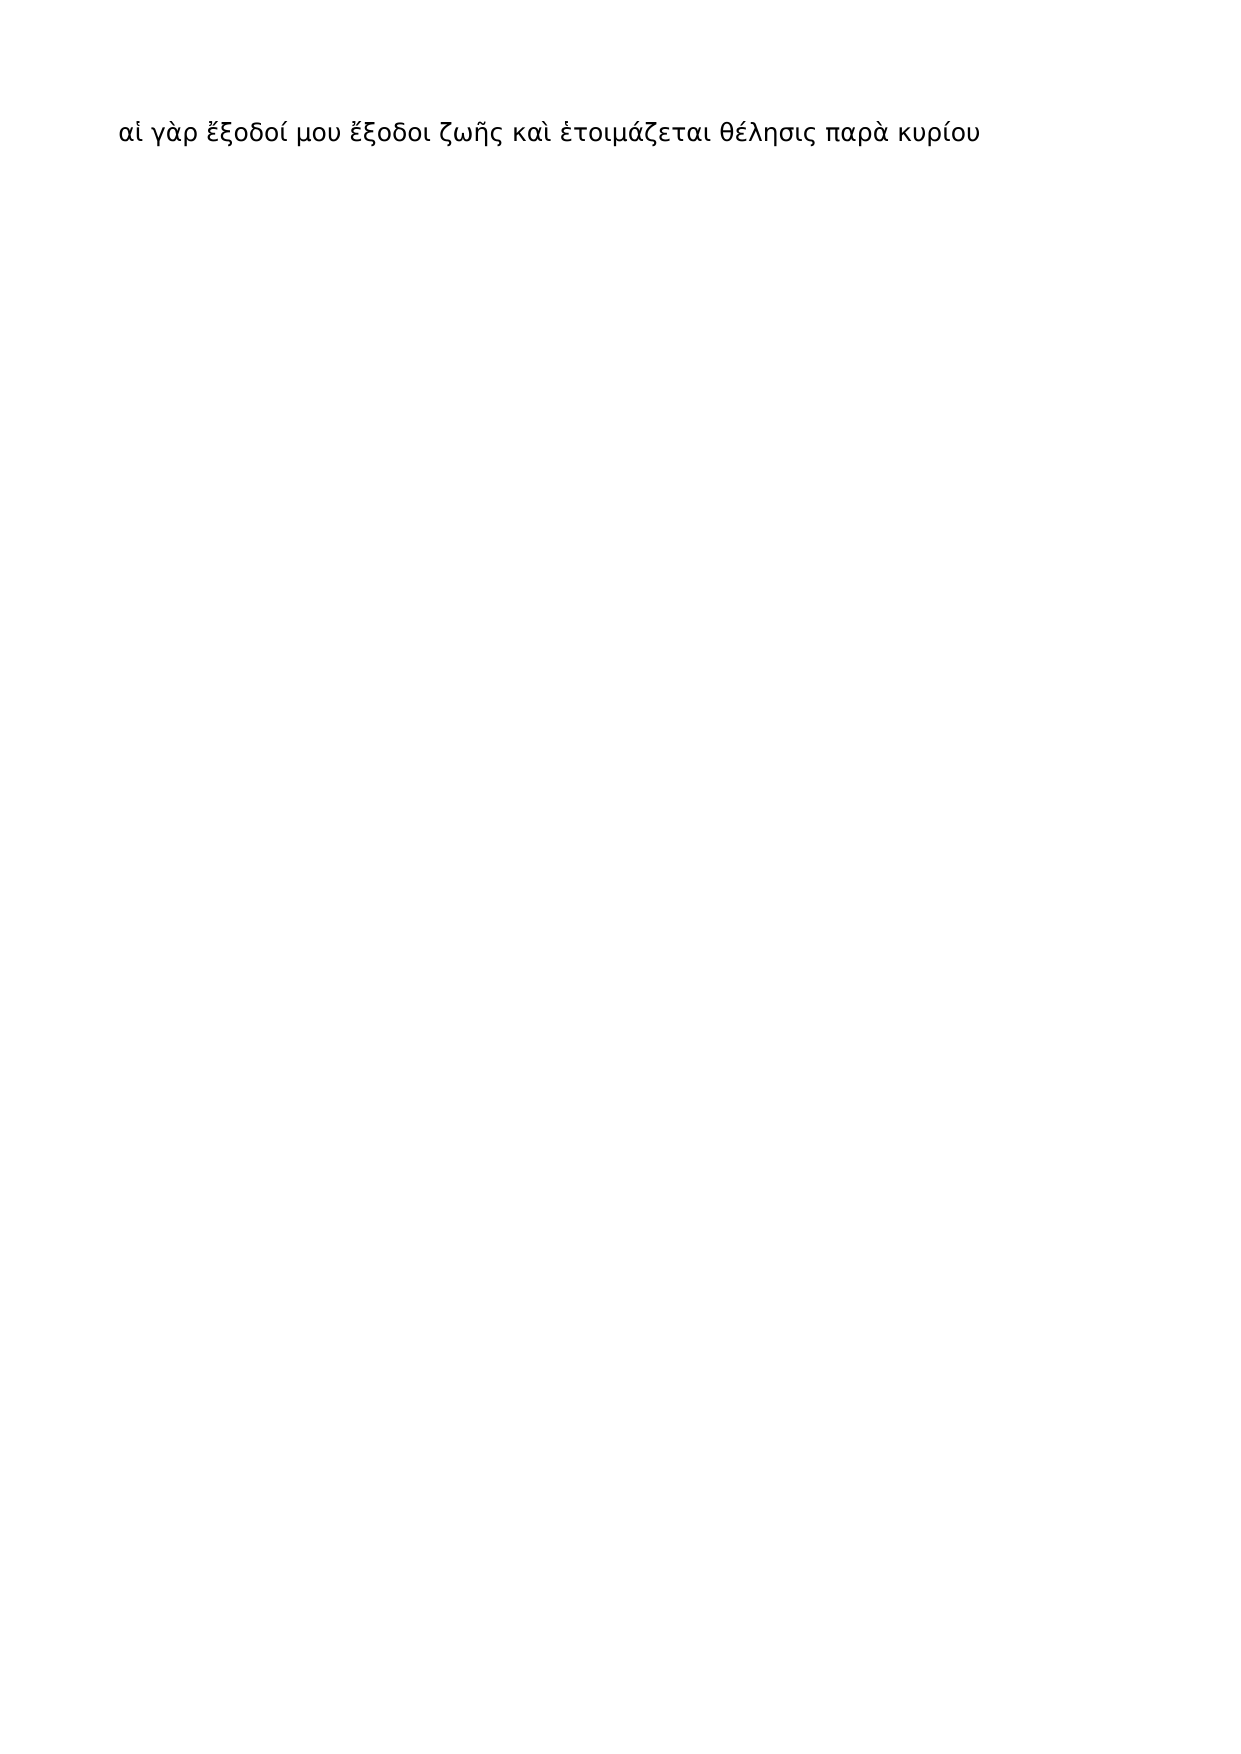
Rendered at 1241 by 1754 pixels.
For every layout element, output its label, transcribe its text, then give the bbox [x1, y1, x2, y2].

text αἱ γὰρ ἔξοδοί μου ἔξοδοι ζωῆς καὶ ἑτοιμάζεται θέλησις παρὰ κυρίου [118, 118, 1122, 147]
